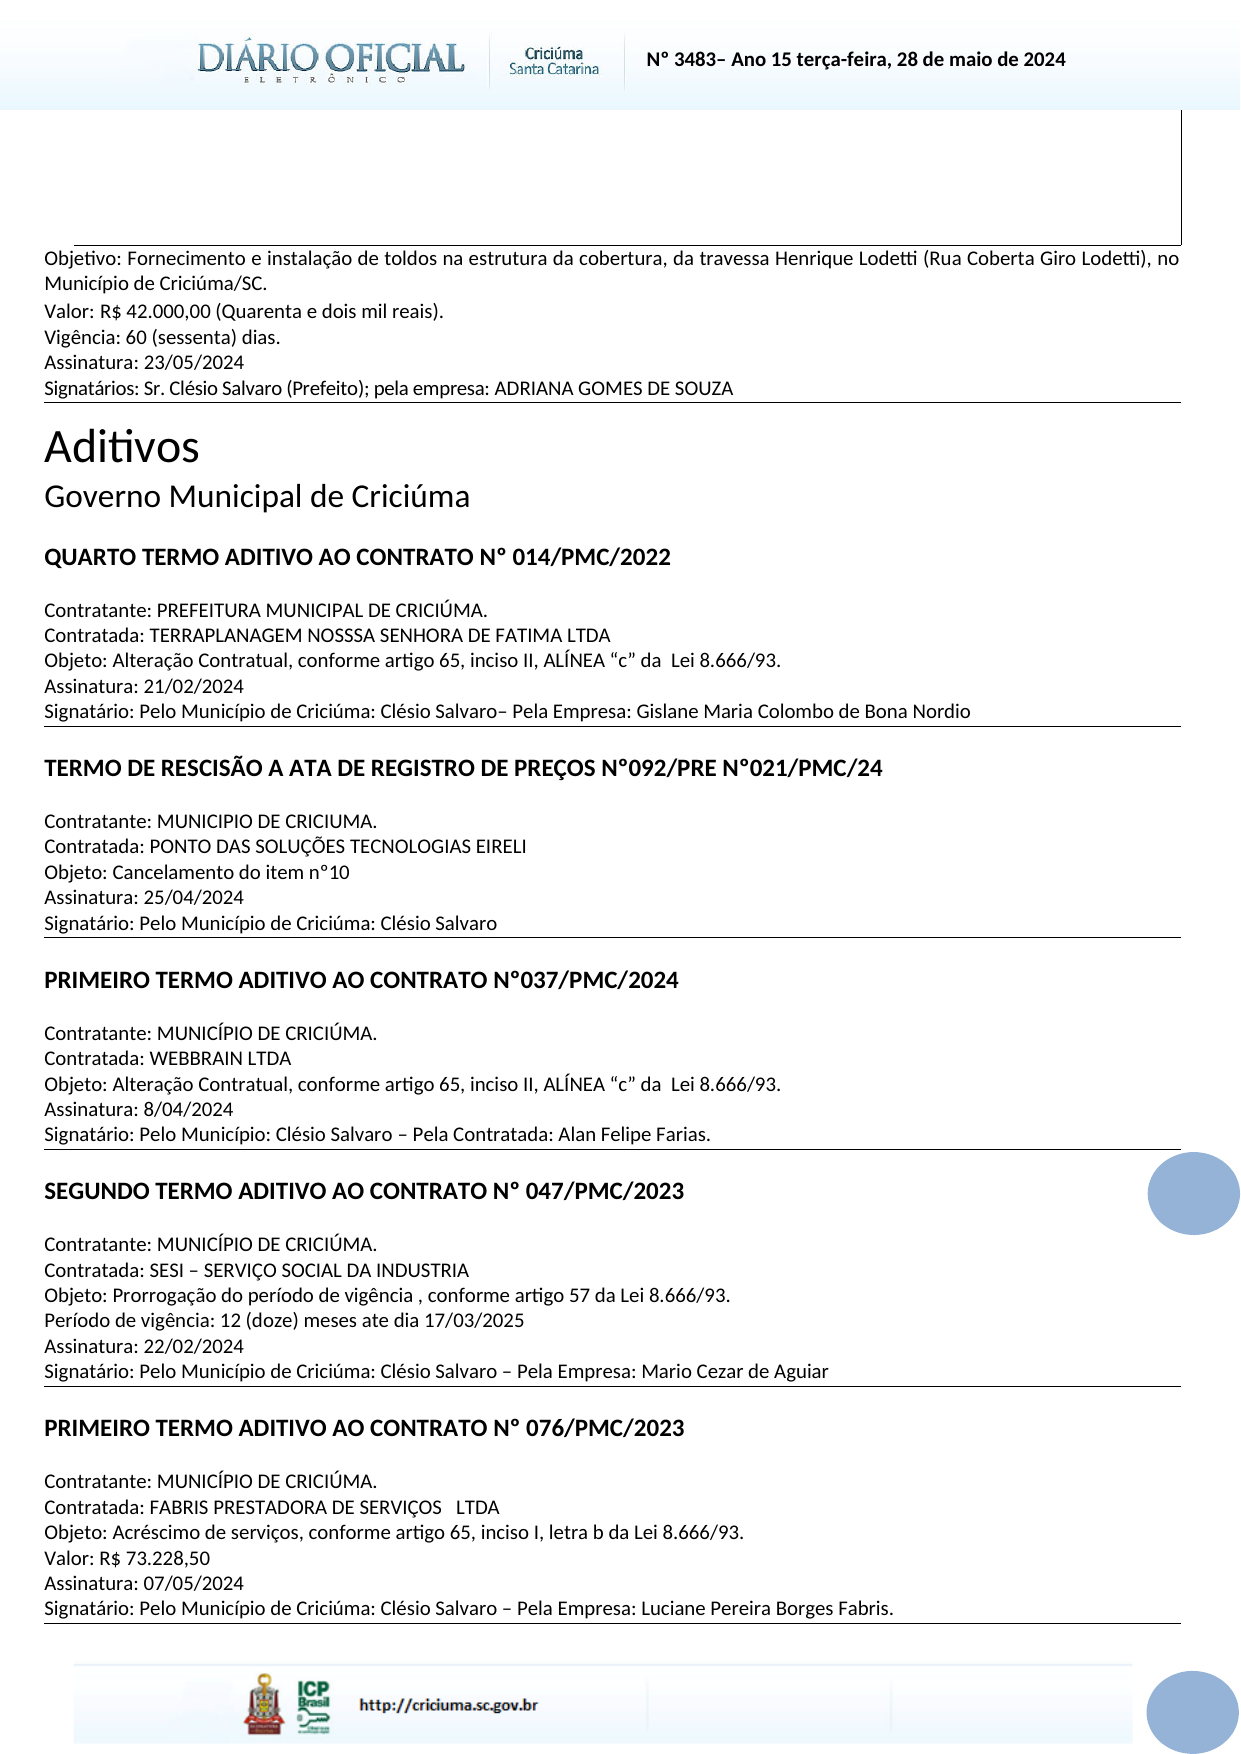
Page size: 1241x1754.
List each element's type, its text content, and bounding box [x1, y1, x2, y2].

text Valor: R$ 42.000,00 (Quarenta e dois mil reais). [44, 296, 1181, 324]
text Contratada: TERRAPLANAGEM NOSSSA SENHORA DE FATIMA LTDA [44, 622, 1181, 648]
text TERMO DE RESCISÃO A ATA DE REGISTRO DE PREÇOS Nº092/PRE Nº021/PMC/24 [44, 752, 1181, 783]
text Signatário: Pelo Município de Criciúma: Clésio Salvaro [44, 910, 1181, 937]
text Contratada: FABRIS PRESTADORA DE SERVIÇOS LTDA [44, 1494, 1181, 1519]
text Assinatura: 23/05/2024 [44, 349, 1181, 375]
text Contratante: MUNICIPIO DE CRICIUMA. [44, 808, 1181, 834]
text Signatário: Pelo Município de Criciúma: Clésio Salvaro – Pela Empresa: Luciane Pereira Borges Fabris. [44, 1596, 1181, 1623]
text Contratada: PONTO DAS SOLUÇÕES TECNOLOGIAS EIRELI [44, 834, 1181, 859]
text Período de vigência: 12 (doze) meses ate dia 17/03/2025 [44, 1308, 1181, 1333]
text Contratada: SESI – SERVIÇO SOCIAL DA INDUSTRIA [44, 1257, 1181, 1282]
text Assinatura: 22/02/2024 [44, 1333, 1181, 1358]
text Contratante: MUNICÍPIO DE CRICIÚMA. [44, 1020, 1181, 1045]
text Vigência: 60 (sessenta) dias. [44, 324, 1181, 349]
text Objetivo: Fornecimento e instalação de toldos na estrutura da cobertura, da travessa Henrique Lodetti (Rua Coberta Giro Lodetti), no Município de Criciúma/SC. [44, 245, 1181, 296]
text Assinatura: 21/02/2024 [44, 673, 1181, 698]
text Assinatura: 25/04/2024 [44, 884, 1181, 910]
text Objeto: Prorrogação do período de vigência , conforme artigo 57 da Lei 8.666/93. [44, 1282, 1181, 1308]
text Objeto: Acréscimo de serviços, conforme artigo 65, inciso I, letra b da Lei 8.666/93. [44, 1519, 1181, 1545]
text Signatário: Pelo Município: Clésio Salvaro – Pela Contratada: Alan Felipe Farias. [44, 1122, 1181, 1149]
text Assinatura: 07/05/2024 [44, 1570, 1181, 1596]
text QUARTO TERMO ADITIVO AO CONTRATO Nº 014/PMC/2022 [44, 541, 1181, 571]
text Objeto: Cancelamento do item nº10 [44, 859, 1181, 884]
text Valor: R$ 73.228,50 [44, 1545, 1181, 1570]
text Assinatura: 8/04/2024 [44, 1096, 1181, 1122]
text Contratada: WEBBRAIN LTDA [44, 1045, 1181, 1071]
text Signatários: Sr. Clésio Salvaro (Prefeito); pela empresa: ADRIANA GOMES DE SOUZA [44, 375, 1181, 402]
text Signatário: Pelo Município de Criciúma: Clésio Salvaro– Pela Empresa: Gislane Maria Colombo de Bona Nordio [44, 698, 1181, 726]
text Signatário: Pelo Município de Criciúma: Clésio Salvaro – Pela Empresa: Mario Cezar de Aguiar [44, 1358, 1181, 1386]
text Objeto: Alteração Contratual, conforme artigo 65, inciso II, ALÍNEA “c” da Lei 8.666/93. [44, 648, 1181, 673]
text Governo Municipal de Criciúma [44, 475, 1181, 515]
text SEGUNDO TERMO ADITIVO AO CONTRATO Nº 047/PMC/2023 [44, 1176, 1151, 1206]
text PRIMEIRO TERMO ADITIVO AO CONTRATO Nº037/PMC/2024 [44, 964, 1181, 994]
text Contratante: MUNICÍPIO DE CRICIÚMA. [44, 1468, 1181, 1494]
text PRIMEIRO TERMO ADITIVO AO CONTRATO Nº 076/PMC/2023 [44, 1412, 1181, 1443]
text Objeto: Alteração Contratual, conforme artigo 65, inciso II, ALÍNEA “c” da Lei 8.666/93. [44, 1071, 1181, 1096]
text Aditivos [44, 416, 1181, 475]
text Contratante: PREFEITURA MUNICIPAL DE CRICIÚMA. [44, 597, 1181, 622]
text Contratante: MUNICÍPIO DE CRICIÚMA. [44, 1231, 1181, 1257]
